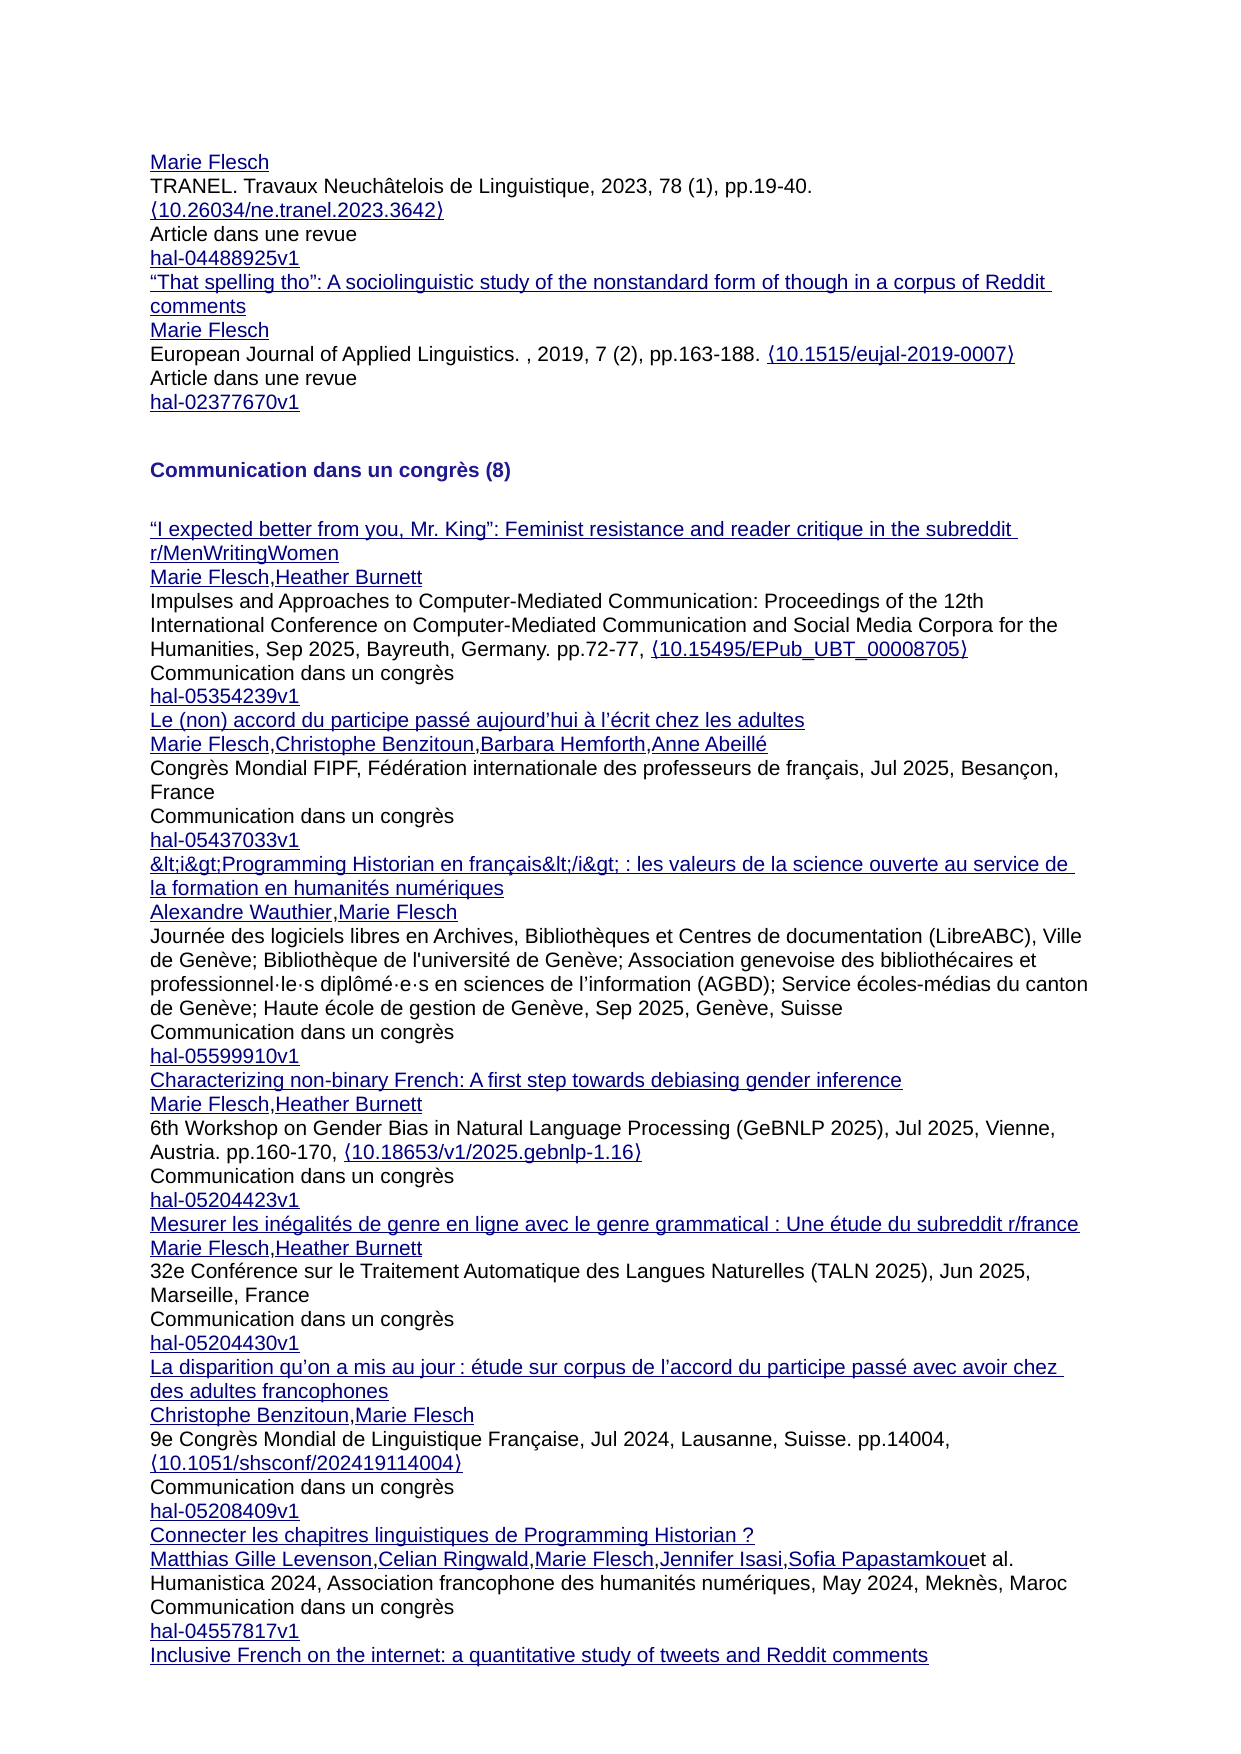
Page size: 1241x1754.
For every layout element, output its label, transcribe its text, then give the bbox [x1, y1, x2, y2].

table_cell La disparition qu’on a mis au jour : étude sur corpus de l’accord du participe passé avec avoir chez des adultes francophones Christophe Benzitoun,Marie Flesch 9e Congrès Mondial de Linguistique Française, Jul 2024, Lausanne, Suisse. pp.14004, ⟨10.1051/shsconf/202419114004⟩ Communication dans un congrès hal-05208409v1 [150, 1355, 1090, 1523]
table_header “I expected better from you, Mr. King”: Feminist resistance and reader critique in the subreddit r/MenWritingWomen Marie Flesch,Heather Burnett Impulses and Approaches to Computer-Mediated Communication: Proceedings of the 12th International Conference on Computer-Mediated Communication and Social Media Corpora for the Humanities, Sep 2025, Bayreuth, Germany. pp.72-77, ⟨10.15495/EPub_UBT_00008705⟩ Communication dans un congrès hal-05354239v1 [150, 517, 1090, 708]
subtitle Communication dans un congrès (8) [150, 458, 1090, 482]
table_cell Characterizing non-binary French: A first step towards debiasing gender inference Marie Flesch,Heather Burnett 6th Workshop on Gender Bias in Natural Language Processing (GeBNLP 2025), Jul 2025, Vienne, Austria. pp.160-170, ⟨10.18653/v1/2025.gebnlp-1.16⟩ Communication dans un congrès hal-05204423v1 [150, 1068, 1090, 1211]
table_cell “That spelling tho”: A sociolinguistic study of the nonstandard form of though in a corpus of Reddit comments Marie Flesch European Journal of Applied Linguistics. , 2019, 7 (2), pp.163-188. ⟨10.1515/eujal-2019-0007⟩ Article dans une revue hal-02377670v1 [150, 270, 1090, 413]
table_cell Connecter les chapitres linguistiques de Programming Historian ? Matthias Gille Levenson,Celian Ringwald,Marie Flesch,Jennifer Isasi,Sofia Papastamkouet al. Humanistica 2024, Association francophone des humanités numériques, May 2024, Meknès, Maroc Communication dans un congrès hal-04557817v1 [150, 1523, 1090, 1643]
table_cell Marie Flesch TRANEL. Travaux Neuchâtelois de Linguistique, 2023, 78 (1), pp.19-40. ⟨10.26034/ne.tranel.2023.3642⟩ Article dans une revue hal-04488925v1 [150, 150, 1090, 270]
table_cell &lt;i&gt;Programming Historian en français&lt;/i&gt; : les valeurs de la science ouverte au service de la formation en humanités numériques Alexandre Wauthier,Marie Flesch Journée des logiciels libres en Archives, Bibliothèques et Centres de documentation (LibreABC), Ville de Genève; Bibliothèque de l'université de Genève; Association genevoise des bibliothécaires et professionnel·le·s diplômé·e·s en sciences de l’information (AGBD); Service écoles-médias du canton de Genève; Haute école de gestion de Genève, Sep 2025, Genève, Suisse Communication dans un congrès hal-05599910v1 [150, 852, 1090, 1068]
table_cell Inclusive French on the internet: a quantitative study of tweets and Reddit comments [150, 1643, 1090, 1667]
table_cell Mesurer les inégalités de genre en ligne avec le genre grammatical : Une étude du subreddit r/france Marie Flesch,Heather Burnett 32e Conférence sur le Traitement Automatique des Langues Naturelles (TALN 2025), Jun 2025, Marseille, France Communication dans un congrès hal-05204430v1 [150, 1211, 1090, 1355]
table_cell Le (non) accord du participe passé aujourd’hui à l’écrit chez les adultes Marie Flesch,Christophe Benzitoun,Barbara Hemforth,Anne Abeillé Congrès Mondial FIPF, Fédération internationale des professeurs de français, Jul 2025, Besançon, France Communication dans un congrès hal-05437033v1 [150, 708, 1090, 852]
